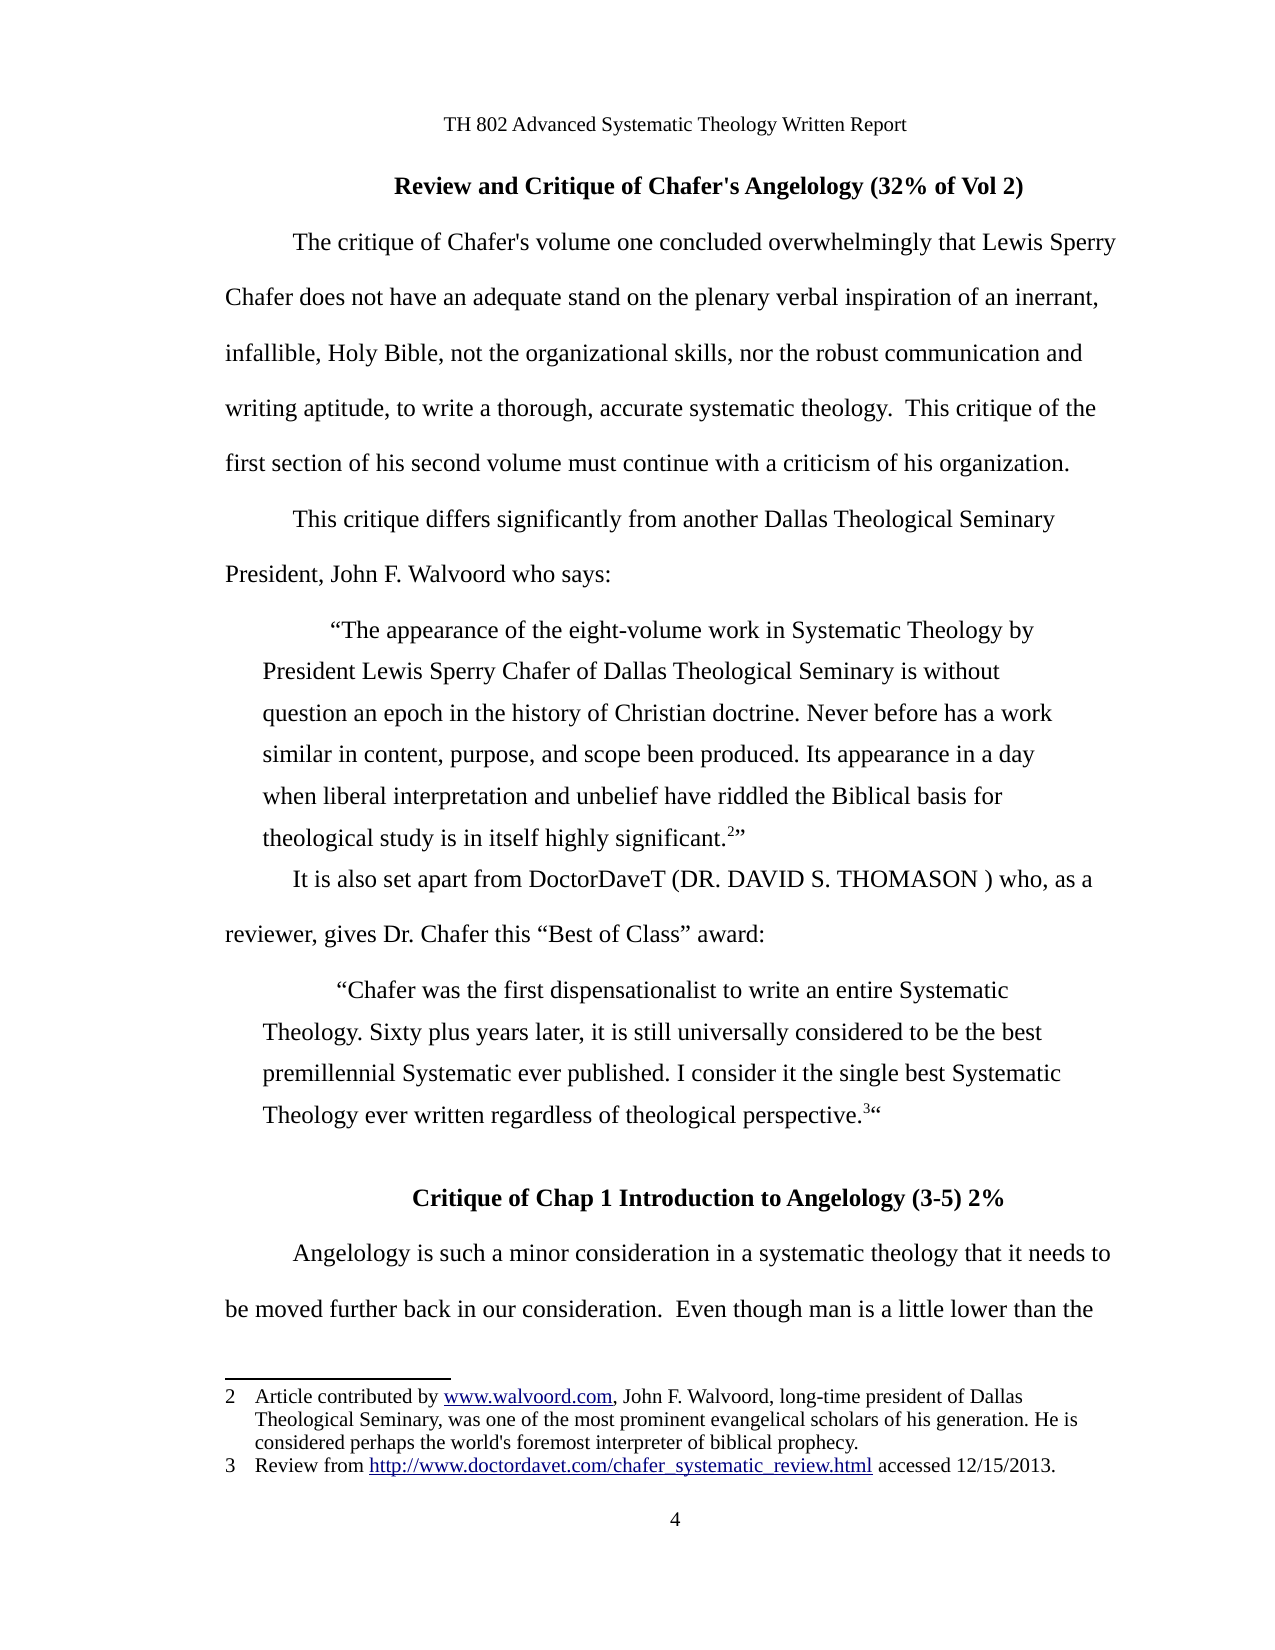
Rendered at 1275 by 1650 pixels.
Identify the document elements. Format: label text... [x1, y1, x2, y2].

subtitle Review and Critique of Chafer's Angelology (32% of Vol 2) [225, 172, 1125, 200]
text It is also set apart from DoctorDaveT (DR. DAVID S. THOMASON ) who, as a reviewer, gives Dr. Chafer this “Best of Class” award: [225, 865, 1125, 948]
text “The appearance of the eight-volume work in Systematic Theology by President Lewis Sperry Chafer of Dallas Theological Seminary is without question an epoch in the history of Christian doctrine. Never before has a work similar in content, purpose, and scope been produced. Its appearance in a day when liberal interpretation and unbelief have riddled the Biblical basis for theological study is in itself highly significant.” [262, 616, 1087, 851]
text The critique of Chafer's volume one concluded overwhelmingly that Lewis Sperry Chafer does not have an adequate stand on the plenary verbal inspiration of an inerrant, infallible, Holy Bible, not the organizational skills, nor the robust communication and writing aptitude, to write a thorough, accurate systematic theology. This critique of the first section of his second volume must continue with a criticism of his organization. [225, 228, 1125, 477]
text “Chafer was the first dispensationalist to write an entire Systematic Theology. Sixty plus years later, it is still universally considered to be the best premillennial Systematic ever published. I consider it the single best Systematic Theology ever written regardless of theological perspective.“ [262, 976, 1087, 1128]
text This critique differs significantly from another Dallas Theological Seminary President, John F. Walvoord who says: [225, 505, 1125, 588]
text Angelology is such a minor consideration in a systematic theology that it needs to be moved further back in our consideration. Even though man is a little lower than the [225, 1239, 1125, 1322]
text Article contributed by www.walvoord.com, John F. Walvoord, long-time president of Dallas Theological Seminary, was one of the most prominent evangelical scholars of his generation. He is considered perhaps the world's foremost interpreter of biblical prophecy. [225, 1385, 1125, 1454]
subtitle Critique of Chap 1 Introduction to Angelology (3-5) 2% [225, 1184, 1125, 1212]
text Review from http://www.doctordavet.com/chafer_systematic_review.html accessed 12/15/2013. [225, 1454, 1125, 1477]
